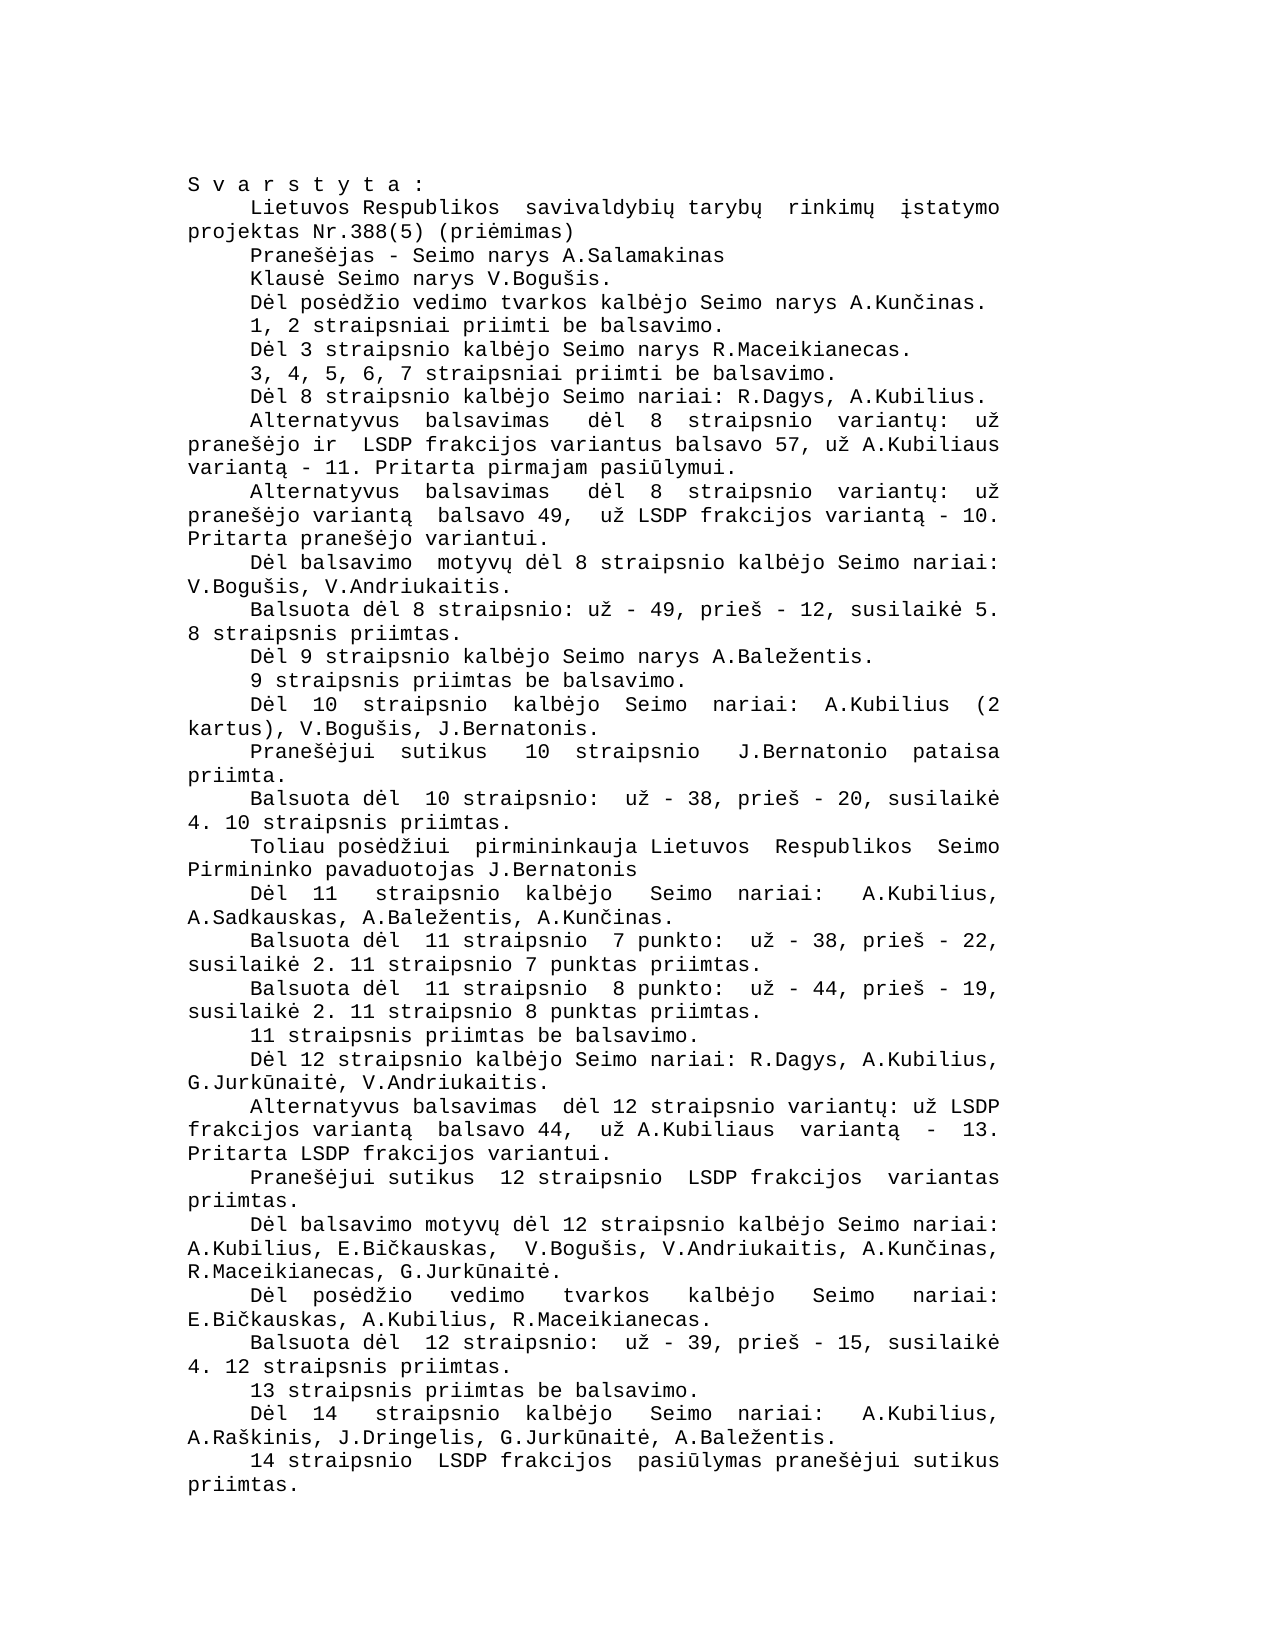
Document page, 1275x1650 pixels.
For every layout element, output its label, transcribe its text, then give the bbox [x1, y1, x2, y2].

text Balsuota dėl 11 straipsnio 7 punkto: už - 38, prieš - 22, [187, 930, 1087, 954]
text Balsuota dėl 8 straipsnio: už - 49, prieš - 12, susilaikė 5. [187, 599, 1087, 623]
text susilaikė 2. 11 straipsnio 7 punktas priimtas. [187, 954, 1087, 978]
text S v a r s t y t a : [187, 174, 1087, 197]
text Dėl posėdžio vedimo tvarkos kalbėjo Seimo nariai: [187, 1285, 1087, 1309]
text pranešėjo variantą balsavo 49, už LSDP frakcijos variantą - 10. [187, 505, 1087, 528]
text kartus), V.Bogušis, J.Bernatonis. [187, 717, 1087, 741]
text A.Sadkauskas, A.Baležentis, A.Kunčinas. [187, 907, 1087, 930]
text 13 straipsnis priimtas be balsavimo. [187, 1379, 1087, 1403]
text Klausė Seimo narys V.Bogušis. [187, 268, 1087, 292]
text Alternatyvus balsavimas dėl 12 straipsnio variantų: už LSDP [187, 1096, 1087, 1119]
text Pritarta LSDP frakcijos variantui. [187, 1143, 1087, 1167]
text projektas Nr.388(5) (priėmimas) [187, 221, 1087, 244]
text A.Kubilius, E.Bičkauskas, V.Bogušis, V.Andriukaitis, A.Kunčinas, [187, 1238, 1087, 1261]
text Dėl posėdžio vedimo tvarkos kalbėjo Seimo narys A.Kunčinas. [187, 292, 1087, 316]
text Dėl 10 straipsnio kalbėjo Seimo nariai: A.Kubilius (2 [187, 694, 1087, 717]
text priimtas. [187, 1190, 1087, 1214]
text 8 straipsnis priimtas. [187, 623, 1087, 647]
text Dėl 11 straipsnio kalbėjo Seimo nariai: A.Kubilius, [187, 883, 1087, 907]
text A.Raškinis, J.Dringelis, G.Jurkūnaitė, A.Baležentis. [187, 1427, 1087, 1451]
text susilaikė 2. 11 straipsnio 8 punktas priimtas. [187, 1001, 1087, 1025]
text Dėl balsavimo motyvų dėl 8 straipsnio kalbėjo Seimo nariai: [187, 552, 1087, 576]
text Pritarta pranešėjo variantui. [187, 528, 1087, 552]
text Dėl balsavimo motyvų dėl 12 straipsnio kalbėjo Seimo nariai: [187, 1214, 1087, 1238]
text Alternatyvus balsavimas dėl 8 straipsnio variantų: už [187, 481, 1087, 505]
text Balsuota dėl 11 straipsnio 8 punkto: už - 44, prieš - 19, [187, 978, 1087, 1001]
text Alternatyvus balsavimas dėl 8 straipsnio variantų: už [187, 410, 1087, 434]
text variantą - 11. Pritarta pirmajam pasiūlymui. [187, 457, 1087, 481]
text 1, 2 straipsniai priimti be balsavimo. [187, 316, 1087, 339]
text Balsuota dėl 10 straipsnio: už - 38, prieš - 20, susilaikė [187, 788, 1087, 812]
text Pranešėjui sutikus 10 straipsnio J.Bernatonio pataisa [187, 741, 1087, 765]
text R.Maceikianecas, G.Jurkūnaitė. [187, 1261, 1087, 1285]
text 3, 4, 5, 6, 7 straipsniai priimti be balsavimo. [187, 363, 1087, 386]
text priimtas. [187, 1474, 1087, 1498]
text V.Bogušis, V.Andriukaitis. [187, 576, 1087, 599]
text pranešėjo ir LSDP frakcijos variantus balsavo 57, už A.Kubiliaus [187, 434, 1087, 457]
text E.Bičkauskas, A.Kubilius, R.Maceikianecas. [187, 1309, 1087, 1332]
text 4. 12 straipsnis priimtas. [187, 1356, 1087, 1379]
text Dėl 3 straipsnio kalbėjo Seimo narys R.Maceikianecas. [187, 339, 1087, 363]
text Pirmininko pavaduotojas J.Bernatonis [187, 859, 1087, 883]
text 9 straipsnis priimtas be balsavimo. [187, 670, 1087, 694]
text 4. 10 straipsnis priimtas. [187, 812, 1087, 836]
text frakcijos variantą balsavo 44, už A.Kubiliaus variantą - 13. [187, 1119, 1087, 1143]
text Lietuvos Respublikos savivaldybių tarybų rinkimų įstatymo [187, 197, 1087, 221]
text Pranešėjui sutikus 12 straipsnio LSDP frakcijos variantas [187, 1167, 1087, 1190]
text Dėl 9 straipsnio kalbėjo Seimo narys A.Baležentis. [187, 647, 1087, 670]
text Dėl 12 straipsnio kalbėjo Seimo nariai: R.Dagys, A.Kubilius, [187, 1048, 1087, 1072]
text Balsuota dėl 12 straipsnio: už - 39, prieš - 15, susilaikė [187, 1332, 1087, 1356]
text 14 straipsnio LSDP frakcijos pasiūlymas pranešėjui sutikus [187, 1451, 1087, 1474]
text Pranešėjas - Seimo narys A.Salamakinas [187, 244, 1087, 268]
text Dėl 14 straipsnio kalbėjo Seimo nariai: A.Kubilius, [187, 1403, 1087, 1427]
text G.Jurkūnaitė, V.Andriukaitis. [187, 1072, 1087, 1096]
text Toliau posėdžiui pirmininkauja Lietuvos Respublikos Seimo [187, 836, 1087, 859]
text 11 straipsnis priimtas be balsavimo. [187, 1025, 1087, 1048]
text Dėl 8 straipsnio kalbėjo Seimo nariai: R.Dagys, A.Kubilius. [187, 386, 1087, 410]
text priimta. [187, 765, 1087, 788]
